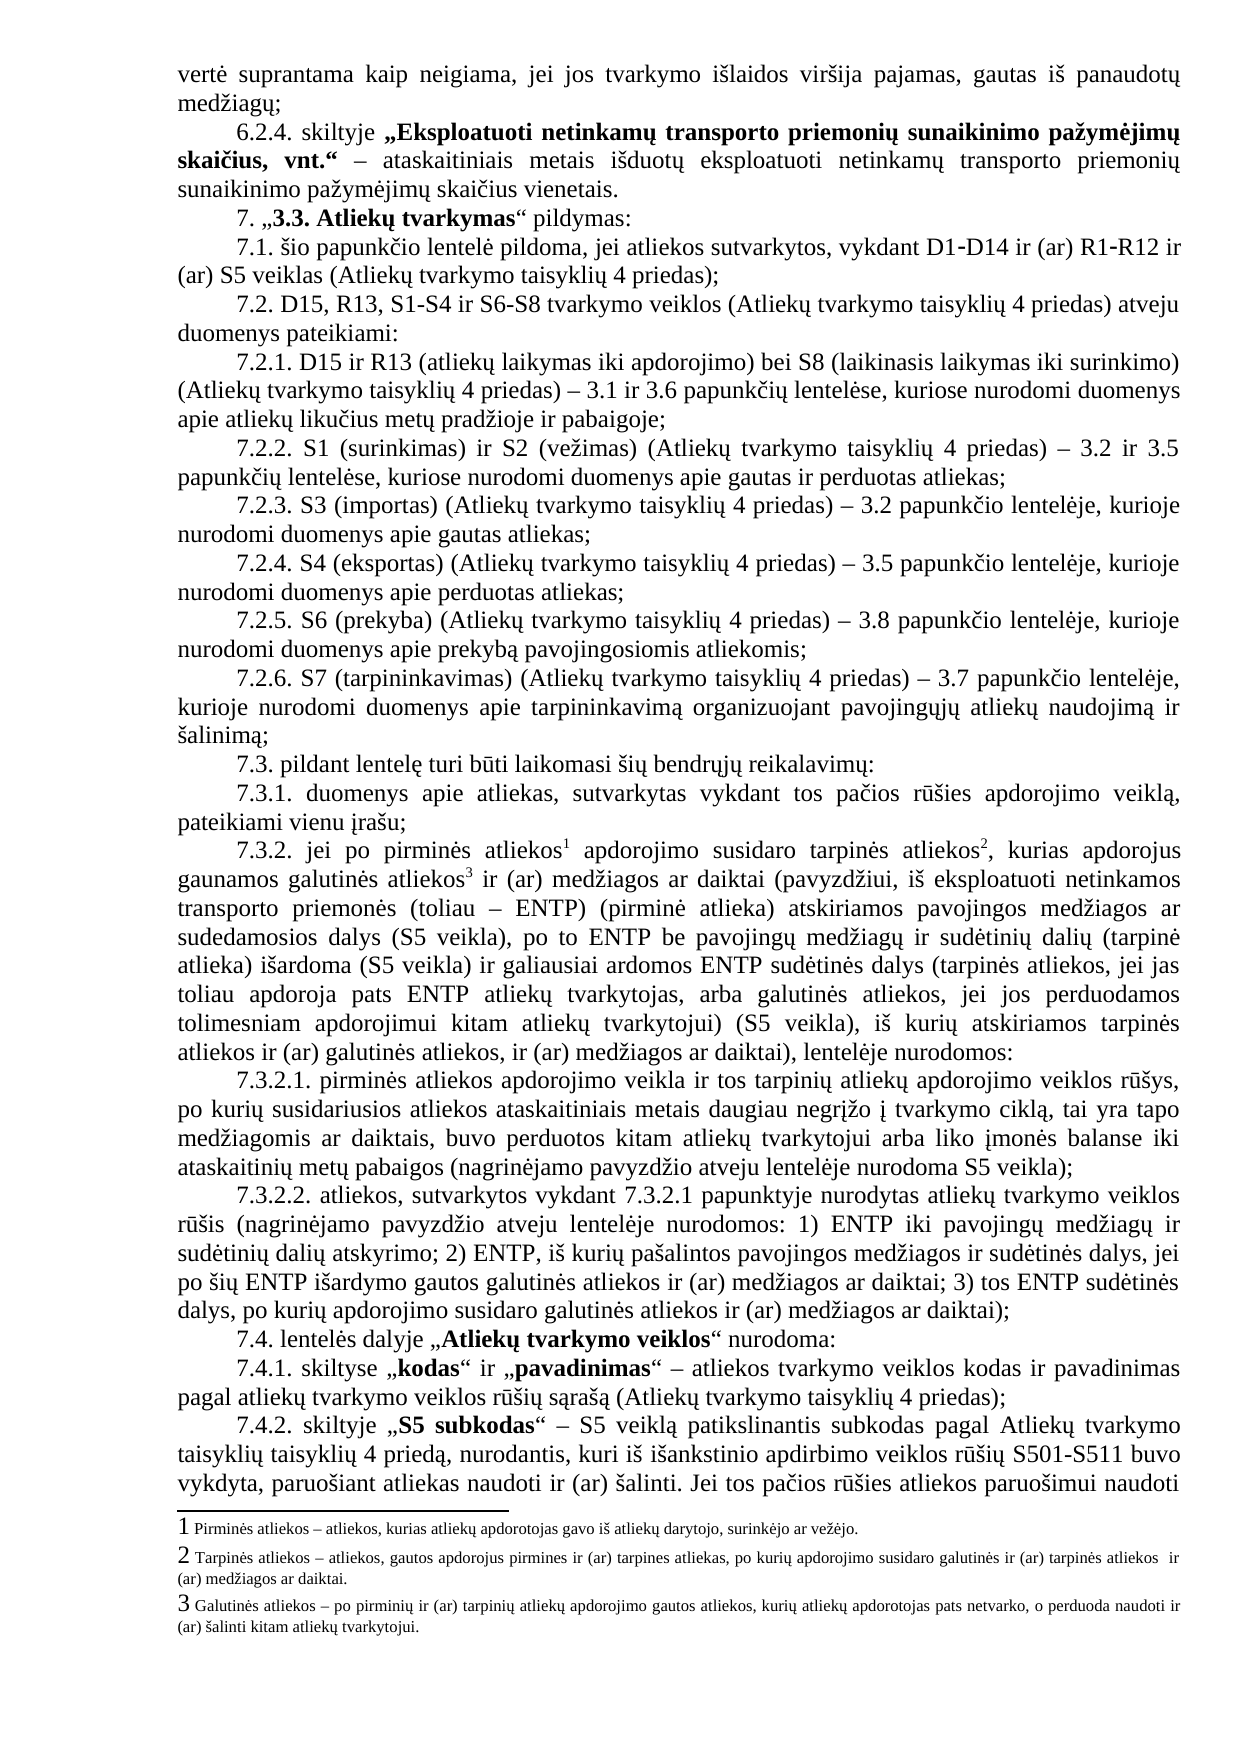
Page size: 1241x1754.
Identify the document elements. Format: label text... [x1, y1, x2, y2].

text 7.2. D15, R13, S1-S4 ir S6-S8 tvarkymo veiklos (Atliekų tvarkymo taisyklių 4 priedas) atveju duomenys pateikiami: [177, 289, 1181, 347]
text 7.2.6. S7 (tarpininkavimas) (Atliekų tvarkymo taisyklių 4 priedas) – 3.7 papunkčio lentelėje, kurioje nurodomi duomenys apie tarpininkavimą organizuojant pavojingųjų atliekų naudojimą ir šalinimą; [177, 663, 1181, 749]
text 7.4.1. skiltyse „kodas“ ir „pavadinimas“ – atliekos tvarkymo veiklos kodas ir pavadinimas pagal atliekų tvarkymo veiklos rūšių sąrašą (Atliekų tvarkymo taisyklių 4 priedas); [177, 1353, 1181, 1410]
text 7.1. šio papunkčio lentelė pildoma, jei atliekos sutvarkytos, vykdant D1D14 ir (ar) R1R12 ir (ar) S5 veiklas (Atliekų tvarkymo taisyklių 4 priedas); [177, 232, 1181, 289]
text 7.4. lentelės dalyje „Atliekų tvarkymo veiklos“ nurodoma: [177, 1324, 1181, 1353]
text 7.4.2. skiltyje „S5 subkodas“ – S5 veiklą patikslinantis subkodas pagal Atliekų tvarkymo taisyklių taisyklių 4 priedą, nurodantis, kuri iš išankstinio apdirbimo veiklos rūšių S501-S511 buvo vykdyta, paruošiant atliekas naudoti ir (ar) šalinti. Jei tos pačios rūšies atliekos paruošimui naudoti [177, 1410, 1181, 1497]
text vertė suprantama kaip neigiama, jei jos tvarkymo išlaidos viršija pajamas, gautas iš panaudotų medžiagų; [177, 59, 1181, 117]
text 7.2.5. S6 (prekyba) (Atliekų tvarkymo taisyklių 4 priedas) – 3.8 papunkčio lentelėje, kurioje nurodomi duomenys apie prekybą pavojingosiomis atliekomis; [177, 605, 1181, 663]
text 7. „3.3. Atliekų tvarkymas“ pildymas: [177, 203, 1181, 232]
text 6.2.4. skiltyje „Eksploatuoti netinkamų transporto priemonių sunaikinimo pažymėjimų skaičius, vnt.“ – ataskaitiniais metais išduotų eksploatuoti netinkamų transporto priemonių sunaikinimo pažymėjimų skaičius vienetais. [177, 117, 1181, 203]
text 7.3. pildant lentelę turi būti laikomasi šių bendrųjų reikalavimų: [177, 749, 1181, 778]
text Tarpinės atliekos – atliekos, gautos apdorojus pirmines ir (ar) tarpines atliekas, po kurių apdorojimo susidaro galutinės ir (ar) tarpinės atliekos ir (ar) medžiagos ar daiktai. [177, 1540, 1181, 1588]
text 7.2.2. S1 (surinkimas) ir S2 (vežimas) (Atliekų tvarkymo taisyklių 4 priedas) – 3.2 ir 3.5 papunkčių lentelėse, kuriose nurodomi duomenys apie gautas ir perduotas atliekas; [177, 433, 1181, 490]
text 7.2.3. S3 (importas) (Atliekų tvarkymo taisyklių 4 priedas) – 3.2 papunkčio lentelėje, kurioje nurodomi duomenys apie gautas atliekas; [177, 490, 1181, 548]
text 7.3.2. jei po pirminės atliekos apdorojimo susidaro tarpinės atliekos, kurias apdorojus gaunamos galutinės atliekos ir (ar) medžiagos ar daiktai (pavyzdžiui, iš eksploatuoti netinkamos transporto priemonės (toliau – ENTP) (pirminė atlieka) atskiriamos pavojingos medžiagos ar sudedamosios dalys (S5 veikla), po to ENTP be pavojingų medžiagų ir sudėtinių dalių (tarpinė atlieka) išardoma (S5 veikla) ir galiausiai ardomos ENTP sudėtinės dalys (tarpinės atliekos, jei jas toliau apdoroja pats ENTP atliekų tvarkytojas, arba galutinės atliekos, jei jos perduodamos tolimesniam apdorojimui kitam atliekų tvarkytojui) (S5 veikla), iš kurių atskiriamos tarpinės atliekos ir (ar) galutinės atliekos, ir (ar) medžiagos ar daiktai), lentelėje nurodomos: [177, 835, 1181, 1065]
text Pirminės atliekos – atliekos, kurias atliekų apdorotojas gavo iš atliekų darytojo, surinkėjo ar vežėjo. [177, 1511, 1181, 1540]
text 7.3.2.2. atliekos, sutvarkytos vykdant 7.3.2.1 papunktyje nurodytas atliekų tvarkymo veiklos rūšis (nagrinėjamo pavyzdžio atveju lentelėje nurodomos: 1) ENTP iki pavojingų medžiagų ir sudėtinių dalių atskyrimo; 2) ENTP, iš kurių pašalintos pavojingos medžiagos ir sudėtinės dalys, jei po šių ENTP išardymo gautos galutinės atliekos ir (ar) medžiagos ar daiktai; 3) tos ENTP sudėtinės dalys, po kurių apdorojimo susidaro galutinės atliekos ir (ar) medžiagos ar daiktai); [177, 1180, 1181, 1324]
text 7.2.1. D15 ir R13 (atliekų laikymas iki apdorojimo) bei S8 (laikinasis laikymas iki surinkimo) (Atliekų tvarkymo taisyklių 4 priedas) – 3.1 ir 3.6 papunkčių lentelėse, kuriose nurodomi duomenys apie atliekų likučius metų pradžioje ir pabaigoje; [177, 347, 1181, 433]
text 7.2.4. S4 (eksportas) (Atliekų tvarkymo taisyklių 4 priedas) – 3.5 papunkčio lentelėje, kurioje nurodomi duomenys apie perduotas atliekas; [177, 548, 1181, 605]
text 7.3.2.1. pirminės atliekos apdorojimo veikla ir tos tarpinių atliekų apdorojimo veiklos rūšys, po kurių susidariusios atliekos ataskaitiniais metais daugiau negrįžo į tvarkymo ciklą, tai yra tapo medžiagomis ar daiktais, buvo perduotos kitam atliekų tvarkytojui arba liko įmonės balanse iki ataskaitinių metų pabaigos (nagrinėjamo pavyzdžio atveju lentelėje nurodoma S5 veikla); [177, 1065, 1181, 1180]
text 7.3.1. duomenys apie atliekas, sutvarkytas vykdant tos pačios rūšies apdorojimo veiklą, pateikiami vienu įrašu; [177, 778, 1181, 835]
text Galutinės atliekos – po pirminių ir (ar) tarpinių atliekų apdorojimo gautos atliekos, kurių atliekų apdorotojas pats netvarko, o perduoda naudoti ir (ar) šalinti kitam atliekų tvarkytojui. [177, 1588, 1181, 1636]
